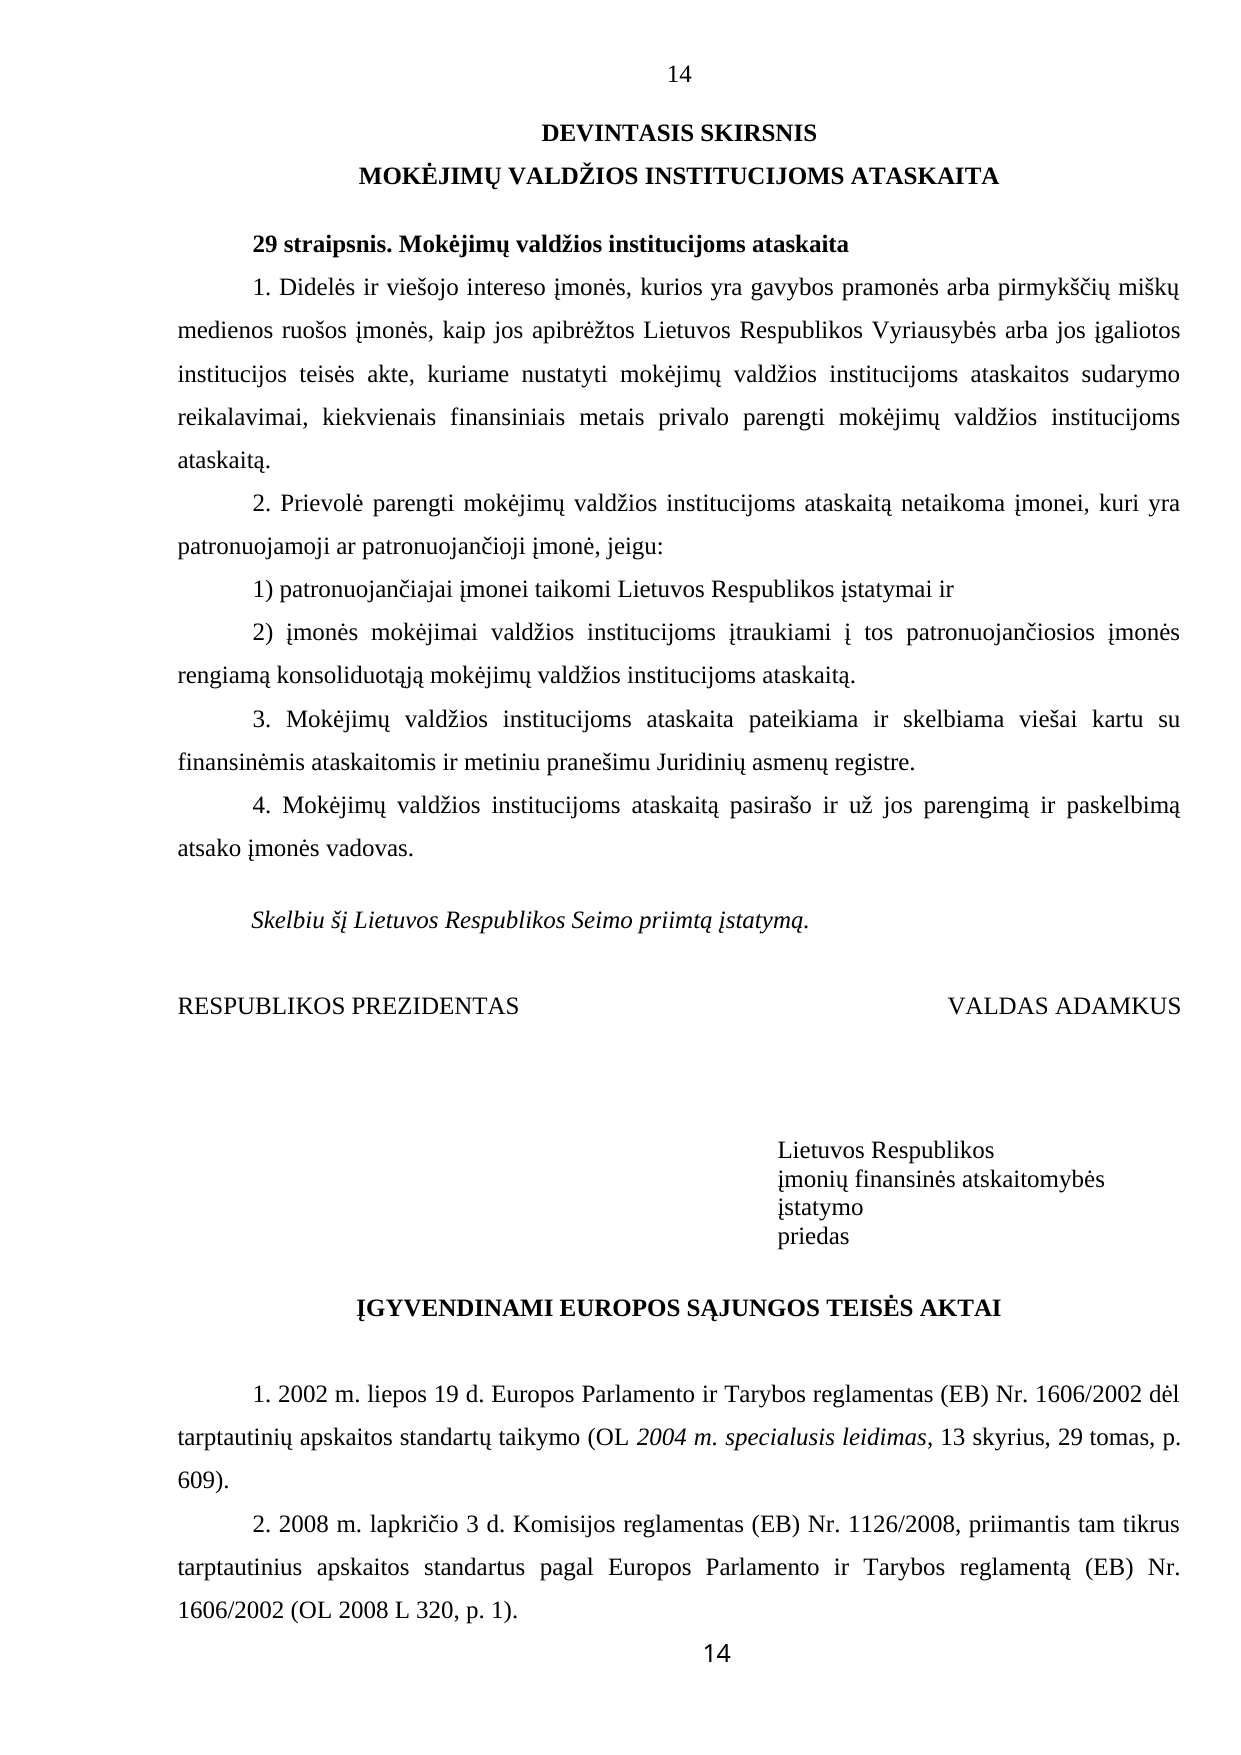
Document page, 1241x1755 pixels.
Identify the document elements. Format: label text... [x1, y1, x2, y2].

text RESPUBLIKOS PREZIDENTAS VALDAS ADAMKUS [177, 991, 1181, 1020]
text Skelbiu šį Lietuvos Respublikos Seimo priimtą įstatymą. [177, 905, 1181, 934]
text 2) įmonės mokėjimai valdžios institucijoms įtraukiami į tos patronuojančiosios įmonės rengiamą konsoliduotąją mokėjimų valdžios institucijoms ataskaitą. [177, 617, 1181, 689]
text priedas [177, 1221, 1181, 1250]
text Lietuvos Respublikos [177, 1135, 1181, 1164]
text 2. 2008 m. lapkričio 3 d. Komisijos reglamentas (EB) Nr. 1126/2008, priimantis tam tikrus tarptautinius apskaitos standartus pagal Europos Parlamento ir Tarybos reglamentą (EB) Nr. 1606/2002 (OL 2008 L 320, p. 1). [177, 1509, 1181, 1624]
text 1. Didelės ir viešojo intereso įmonės, kurios yra gavybos pramonės arba pirmykščių miškų medienos ruošos įmonės, kaip jos apibrėžtos Lietuvos Respublikos Vyriausybės arba jos įgaliotos institucijos teisės akte, kuriame nustatyti mokėjimų valdžios institucijoms ataskaitos sudarymo reikalavimai, kiekvienais finansiniais metais privalo parengti mokėjimų valdžios institucijoms ataskaitą. [177, 272, 1181, 474]
text 3. Mokėjimų valdžios institucijoms ataskaita pateikiama ir skelbiama viešai kartu su finansinėmis ataskaitomis ir metiniu pranešimu Juridinių asmenų registre. [177, 704, 1181, 776]
text 1. 2002 m. liepos 19 d. Europos Parlamento ir Tarybos reglamentas (EB) Nr. 1606/2002 dėl tarptautinių apskaitos standartų taikymo (OL 2004 m. specialusis leidimas, 13 skyrius, 29 tomas, p. 609). [177, 1379, 1181, 1494]
text DEVINTASIS SKIRSNIS [177, 118, 1181, 147]
text 4. Mokėjimų valdžios institucijoms ataskaitą pasirašo ir už jos parengimą ir paskelbimą atsako įmonės vadovas. [177, 790, 1181, 862]
text MOKĖJIMŲ VALDŽIOS INSTITUCIJOMS ATASKAITA [177, 161, 1181, 190]
text įstatymo [177, 1192, 1181, 1221]
text 2. Prievolė parengti mokėjimų valdžios institucijoms ataskaitą netaikoma įmonei, kuri yra patronuojamoji ar patronuojančioji įmonė, jeigu: [177, 488, 1181, 560]
text 1) patronuojančiajai įmonei taikomi Lietuvos Respublikos įstatymai ir [177, 574, 1181, 603]
text įmonių finansinės atskaitomybės [177, 1164, 1181, 1192]
text 29 straipsnis. Mokėjimų valdžios institucijoms ataskaita [177, 229, 1181, 258]
text ĮGYVENDINAMI EUROPOS SĄJUNGOS TEISĖS AKTAI [177, 1293, 1181, 1322]
